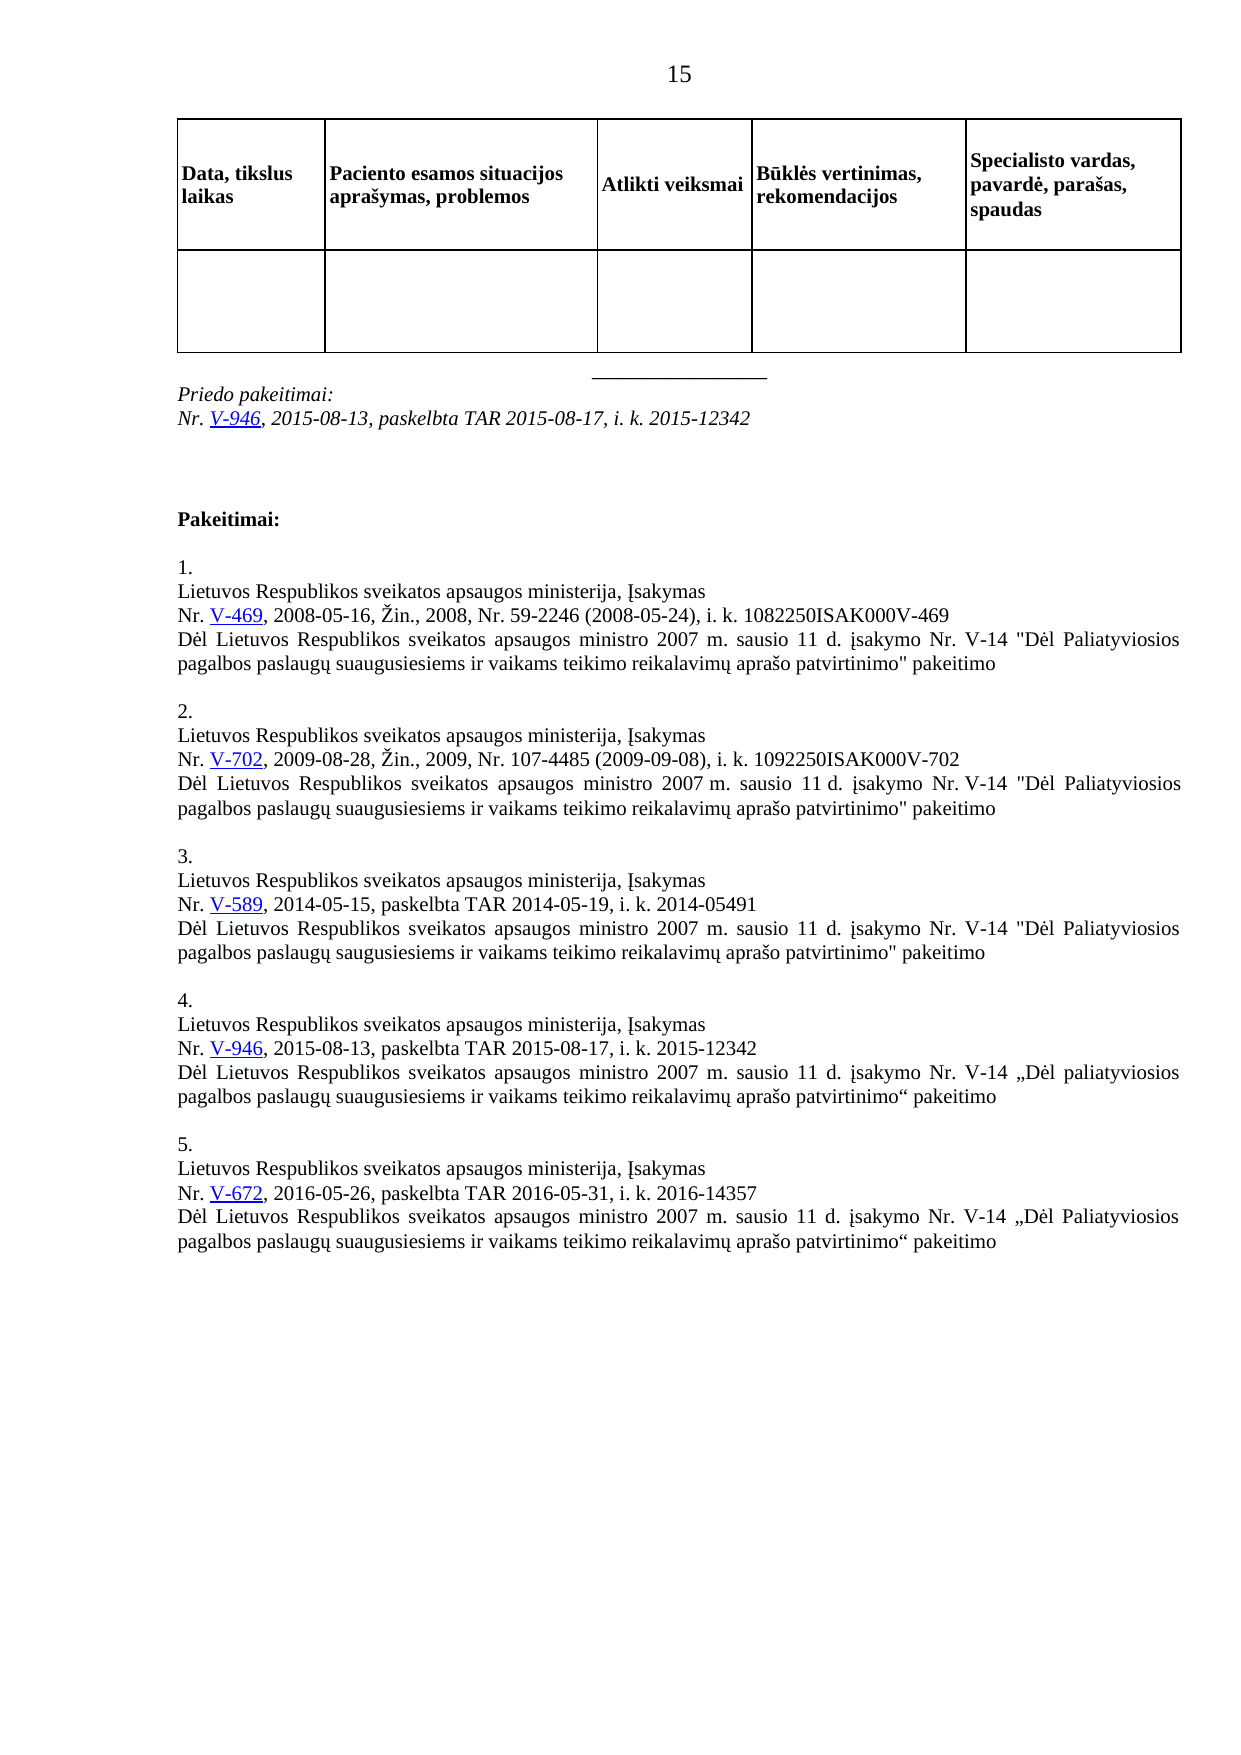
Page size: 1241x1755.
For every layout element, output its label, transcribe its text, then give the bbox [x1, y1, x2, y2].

text ______________ [177, 353, 1181, 382]
text Lietuvos Respublikos sveikatos apsaugos ministerija, Įsakymas [177, 868, 1181, 892]
text Dėl Lietuvos Respublikos sveikatos apsaugos ministro 2007 m. sausio 11 d. įsakymo Nr. V-14 „Dėl paliatyviosios pagalbos paslaugų suaugusiesiems ir vaikams teikimo reikalavimų aprašo patvirtinimo“ pakeitimo [177, 1060, 1181, 1108]
text Nr. V-946, 2015-08-13, paskelbta TAR 2015-08-17, i. k. 2015-12342 [177, 406, 1181, 430]
table_cell [178, 251, 324, 351]
table_cell [326, 251, 597, 351]
text Nr. V-672, 2016-05-26, paskelbta TAR 2016-05-31, i. k. 2016-14357 [177, 1180, 1181, 1204]
table_header Būklės vertinimas, rekomendacijos [753, 120, 965, 249]
text Nr. V-589, 2014-05-15, paskelbta TAR 2014-05-19, i. k. 2014-05491 [177, 892, 1181, 916]
text 2. [177, 699, 1181, 723]
table_cell [598, 251, 751, 351]
text 4. [177, 988, 1181, 1012]
table_header Specialisto vardas, pavardė, parašas, spaudas [967, 120, 1180, 249]
text Dėl Lietuvos Respublikos sveikatos apsaugos ministro 2007 m. sausio 11 d. įsakymo Nr. V-14 "Dėl Paliatyviosios pagalbos paslaugų suaugusiesiems ir vaikams teikimo reikalavimų aprašo patvirtinimo" pakeitimo [177, 771, 1181, 819]
table_cell [967, 251, 1180, 351]
table_header Data, tikslus laikas [178, 120, 324, 249]
text Lietuvos Respublikos sveikatos apsaugos ministerija, Įsakymas [177, 1156, 1181, 1180]
text Nr. V-469, 2008-05-16, Žin., 2008, Nr. 59-2246 (2008-05-24), i. k. 1082250ISAK000V-469 [177, 603, 1181, 627]
text Priedo pakeitimai: [177, 382, 1181, 406]
text Dėl Lietuvos Respublikos sveikatos apsaugos ministro 2007 m. sausio 11 d. įsakymo Nr. V-14 „Dėl Paliatyviosios pagalbos paslaugų suaugusiesiems ir vaikams teikimo reikalavimų aprašo patvirtinimo“ pakeitimo [177, 1204, 1181, 1253]
text Nr. V-946, 2015-08-13, paskelbta TAR 2015-08-17, i. k. 2015-12342 [177, 1036, 1181, 1060]
text 3. [177, 843, 1181, 868]
table_header Paciento esamos situacijos aprašymas, problemos [326, 120, 597, 249]
table_header Atlikti veiksmai [598, 120, 751, 249]
text 5. [177, 1132, 1181, 1156]
text Lietuvos Respublikos sveikatos apsaugos ministerija, Įsakymas [177, 1012, 1181, 1036]
text Lietuvos Respublikos sveikatos apsaugos ministerija, Įsakymas [177, 723, 1181, 747]
text 1. [177, 555, 1181, 579]
text Lietuvos Respublikos sveikatos apsaugos ministerija, Įsakymas [177, 579, 1181, 603]
table_cell [753, 251, 965, 351]
text Dėl Lietuvos Respublikos sveikatos apsaugos ministro 2007 m. sausio 11 d. įsakymo Nr. V-14 "Dėl Paliatyviosios pagalbos paslaugų suaugusiesiems ir vaikams teikimo reikalavimų aprašo patvirtinimo" pakeitimo [177, 627, 1181, 675]
text Nr. V-702, 2009-08-28, Žin., 2009, Nr. 107-4485 (2009-09-08), i. k. 1092250ISAK000V-702 [177, 747, 1181, 771]
text Pakeitimai: [177, 507, 1181, 531]
text Dėl Lietuvos Respublikos sveikatos apsaugos ministro 2007 m. sausio 11 d. įsakymo Nr. V-14 "Dėl Paliatyviosios pagalbos paslaugų saugusiesiems ir vaikams teikimo reikalavimų aprašo patvirtinimo" pakeitimo [177, 916, 1181, 964]
